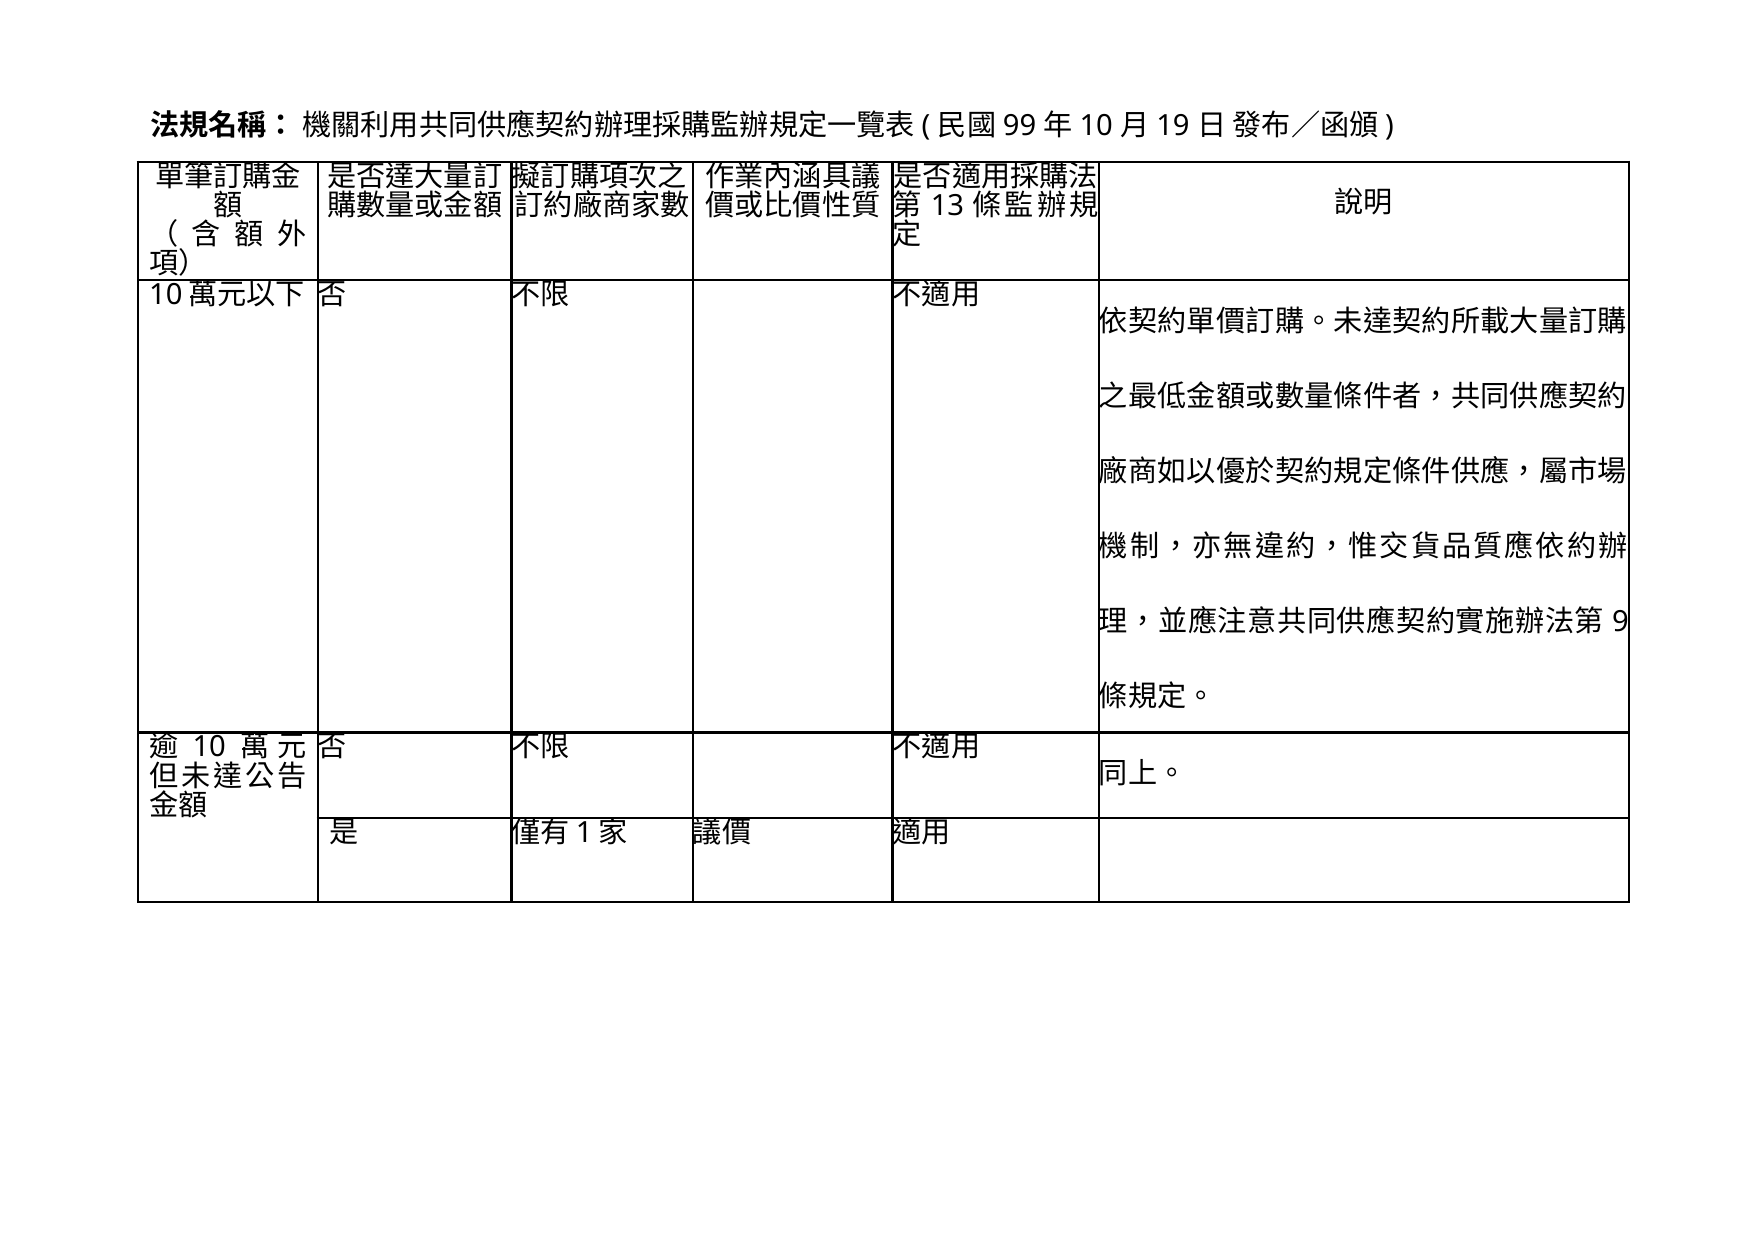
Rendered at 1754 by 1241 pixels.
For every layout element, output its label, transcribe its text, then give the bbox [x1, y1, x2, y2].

table_cell 10萬元以下 [139, 281, 317, 731]
table_cell 議價 [694, 819, 891, 901]
table_header 單筆訂購金額 （含額外項） [139, 163, 317, 279]
table_header 是否達大量訂購數量或金額 [319, 163, 510, 279]
table_cell 是 [319, 819, 510, 901]
table_cell 否 [319, 734, 510, 817]
table_cell [1100, 819, 1628, 901]
table_header 擬訂購項次之 訂約廠商家數 [513, 163, 692, 279]
table_cell [694, 281, 891, 731]
table_cell 不限 [513, 734, 692, 817]
table_cell 依契約單價訂購。未達契約所載大量訂購之最低金額或數量條件者，共同供應契約廠商如以優於契約規定條件供應，屬市場機制，亦無違約，惟交貨品質應依約辦理，並應注意共同供應契約實施辦法第9條規定。 [1100, 281, 1628, 731]
table_cell 不限 [513, 281, 692, 731]
table_cell 適用 [894, 819, 1098, 901]
table_header 作業內涵具議價或比價性質 [694, 163, 891, 279]
table_cell 逾10萬元但未達公告金額 [139, 734, 317, 901]
text 法規名稱： 機關利用共同供應契約辦理採購監辦規定一覽表 ( 民國 99 年 10 月 19 日 發布／函頒 ) [150, 86, 1604, 161]
table_header 是否適用採購法 第13條監辦規定 [894, 163, 1098, 279]
table_cell 不適用 [894, 734, 1098, 817]
table_cell [694, 734, 891, 817]
table_cell 僅有1家 [513, 819, 692, 901]
table_cell 不適用 [894, 281, 1098, 731]
table_header 說明 [1100, 163, 1628, 279]
table_cell 否 [319, 281, 510, 731]
table_cell 同上。 [1100, 734, 1628, 817]
